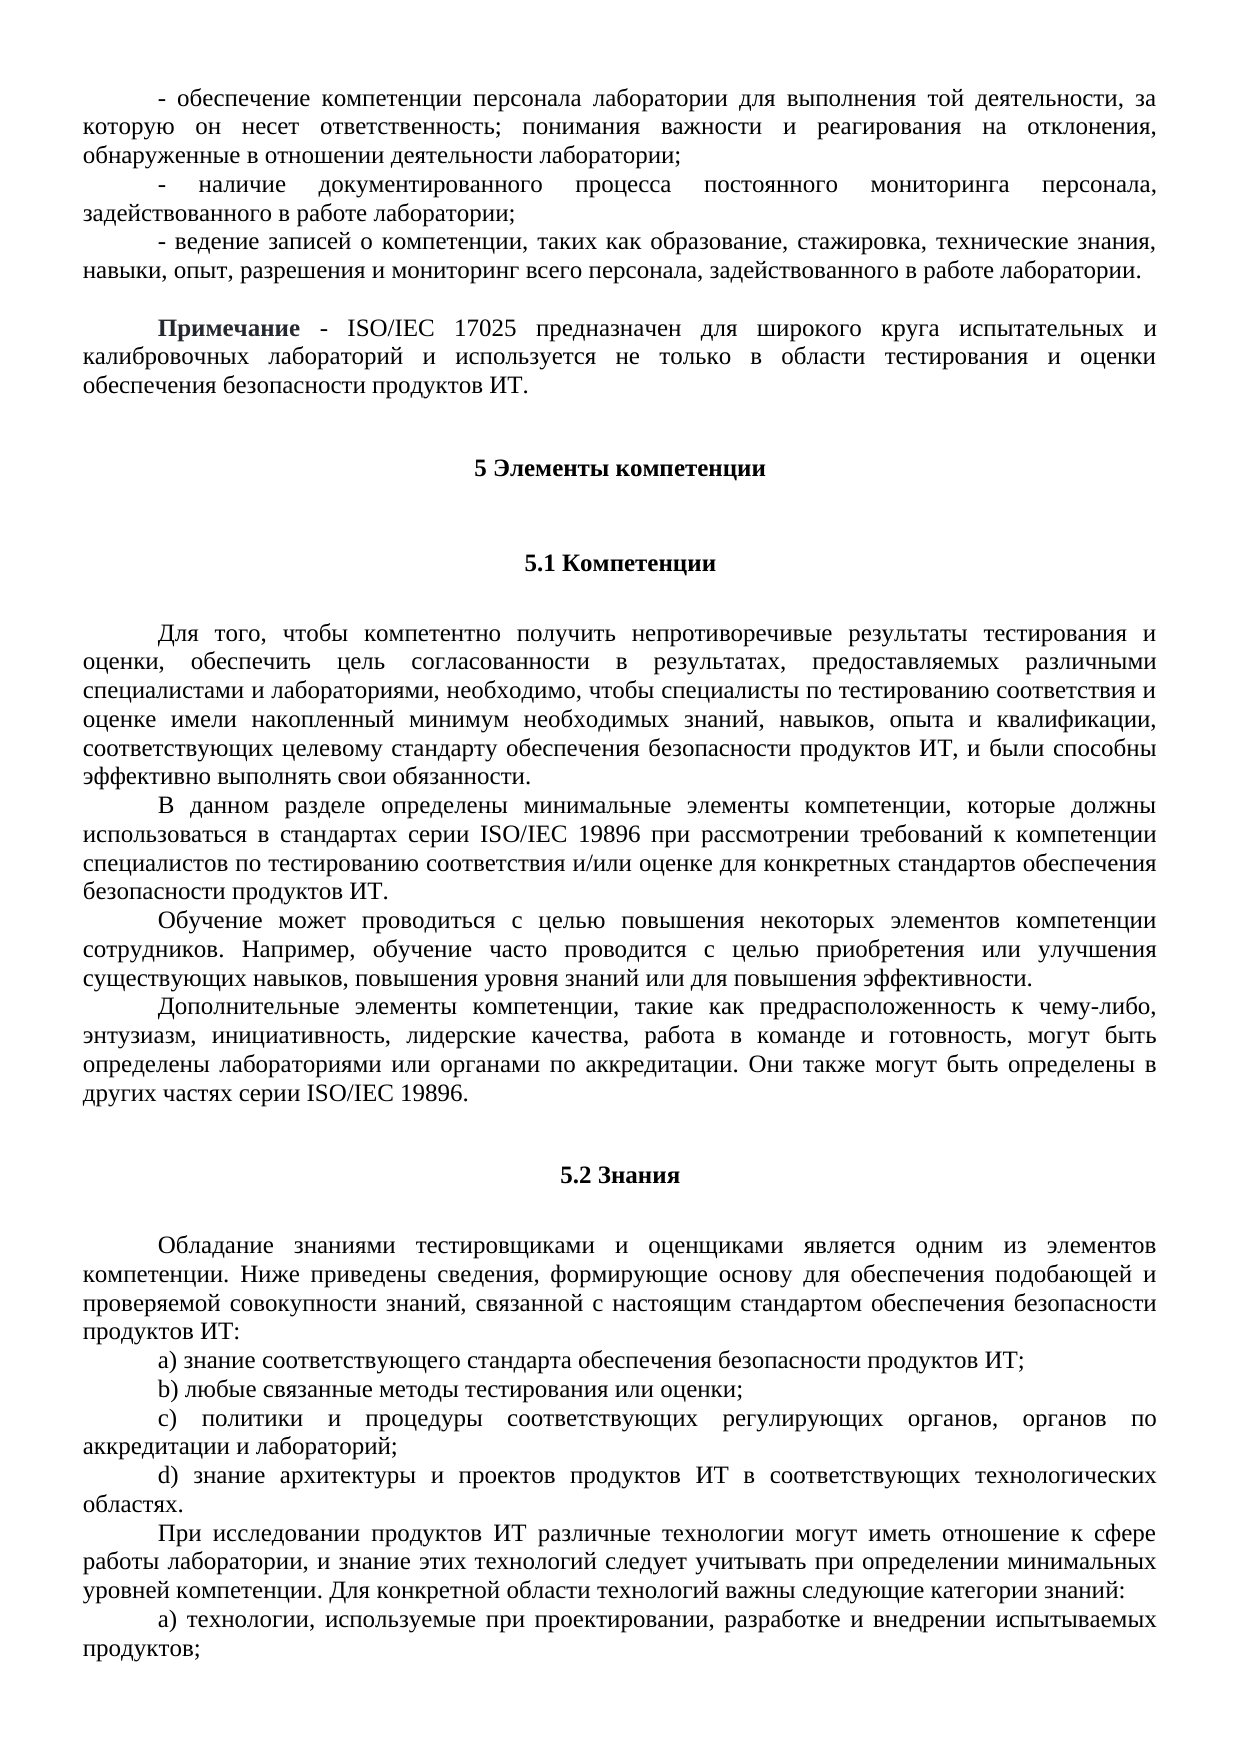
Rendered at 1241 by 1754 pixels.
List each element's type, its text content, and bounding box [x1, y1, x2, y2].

text Примечание - ISO/IEC 17025 предназначен для широкого круга испытательных и калибровочных лабораторий и используется не только в области тестирования и оценки обеспечения безопасности продуктов ИТ. [83, 313, 1157, 399]
text - обеспечение компетенции персонала лаборатории для выполнения той деятельности, за которую он несет ответственность; понимания важности и реагирования на отклонения, обнаруженные в отношении деятельности лаборатории; [83, 83, 1157, 169]
text В данном разделе определены минимальные элементы компетенции, которые должны использоваться в стандартах серии ISO/IEC 19896 при рассмотрении требований к компетенции специалистов по тестированию соответствия и/или оценке для конкретных стандартов обеспечения безопасности продуктов ИТ. [83, 790, 1157, 905]
subtitle 5.1 Компетенции [83, 548, 1157, 576]
text Дополнительные элементы компетенции, такие как предрасположенность к чему-либо, энтузиазм, инициативность, лидерские качества, работа в команде и готовность, могут быть определены лабораториями или органами по аккредитации. Они также могут быть определены в других частях серии ISO/IEC 19896. [83, 991, 1157, 1106]
subtitle 5.2 Знания [83, 1160, 1157, 1189]
text d) знание архитектуры и проектов продуктов ИТ в соответствующих технологических областях. [83, 1460, 1157, 1518]
text b) любые связанные методы тестирования или оценки; [83, 1374, 1157, 1403]
text Обладание знаниями тестировщиками и оценщиками является одним из элементов компетенции. Ниже приведены сведения, формирующие основу для обеспечения подобающей и проверяемой совокупности знаний, связанной с настоящим стандартом обеспечения безопасности продуктов ИТ: [83, 1230, 1157, 1345]
text c) политики и процедуры соответствующих регулирующих органов, органов по аккредитации и лабораторий; [83, 1403, 1157, 1460]
text a) технологии, используемые при проектировании, разработке и внедрении испытываемых продуктов; [83, 1604, 1157, 1661]
text a) знание соответствующего стандарта обеспечения безопасности продуктов ИТ; [83, 1345, 1157, 1374]
text Обучение может проводиться с целью повышения некоторых элементов компетенции сотрудников. Например, обучение часто проводится с целью приобретения или улучшения существующих навыков, повышения уровня знаний или для повышения эффективности. [83, 905, 1157, 991]
text Для того, чтобы компетентно получить непротиворечивые результаты тестирования и оценки, обеспечить цель согласованности в результатах, предоставляемых различными специалистами и лабораториями, необходимо, чтобы специалисты по тестированию соответствия и оценке имели накопленный минимум необходимых знаний, навыков, опыта и квалификации, соответствующих целевому стандарту обеспечения безопасности продуктов ИТ, и были способны эффективно выполнять свои обязанности. [83, 618, 1157, 790]
text - наличие документированного процесса постоянного мониторинга персонала, задействованного в работе лаборатории; [83, 169, 1157, 226]
text При исследовании продуктов ИТ различные технологии могут иметь отношение к сфере работы лаборатории, и знание этих технологий следует учитывать при определении минимальных уровней компетенции. Для конкретной области технологий важны следующие категории знаний: [83, 1518, 1157, 1604]
subtitle 5 Элементы компетенции [83, 453, 1157, 481]
text - ведение записей о компетенции, таких как образование, стажировка, технические знания, навыки, опыт, разрешения и мониторинг всего персонала, задействованного в работе лаборатории. [83, 226, 1157, 284]
